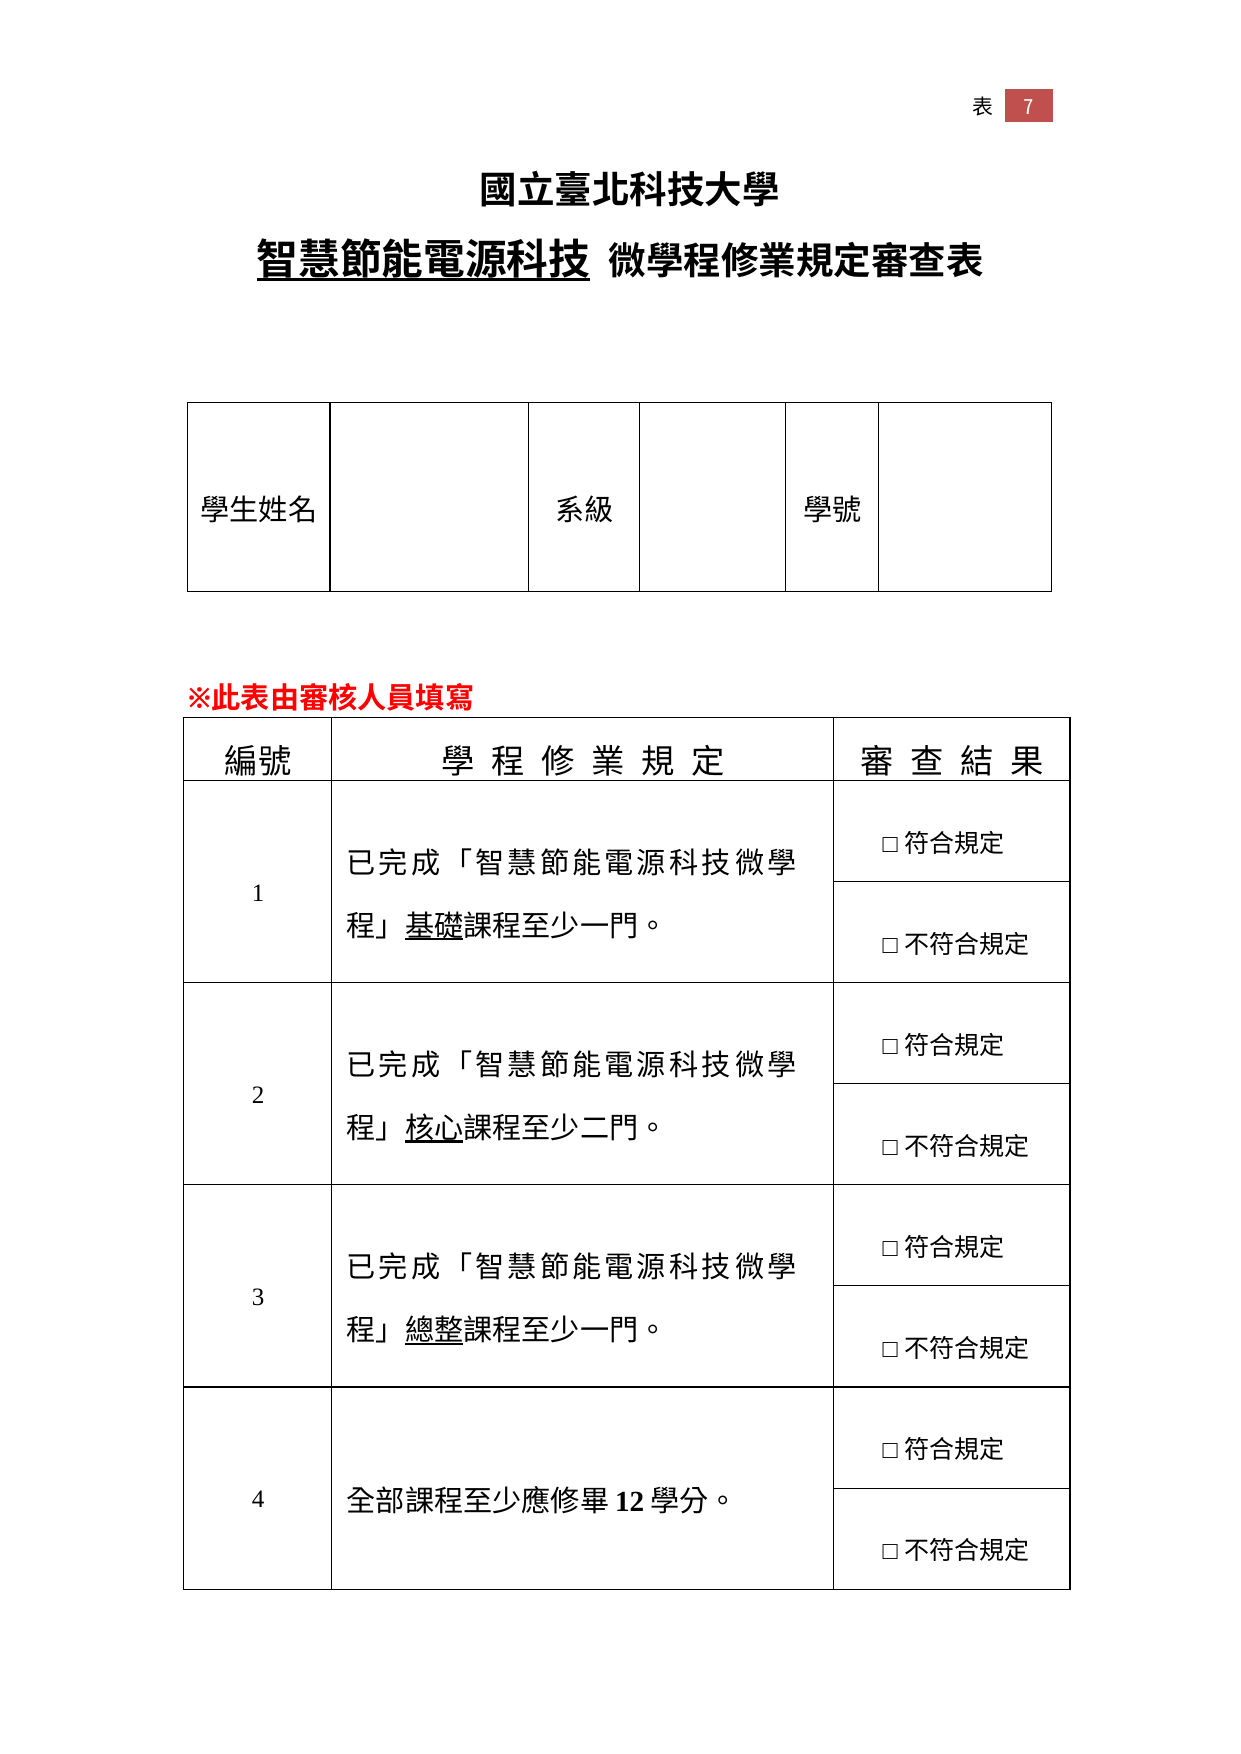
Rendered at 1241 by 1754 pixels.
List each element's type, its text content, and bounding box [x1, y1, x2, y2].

text 智慧節能電源科技 微學程修業規定審查表 [187, 214, 1053, 277]
table_cell □ 不符合規定 [834, 1084, 1069, 1184]
table_cell □ 符合規定 [834, 1388, 1069, 1487]
table_cell □ 不符合規定 [834, 1489, 1069, 1588]
table_cell □ 不符合規定 [834, 882, 1069, 982]
table_cell 已完成「智慧節能電源科技微學程」總整課程至少一門。 [332, 1185, 833, 1386]
table_cell □ 符合規定 [834, 1185, 1069, 1285]
table_cell □ 符合規定 [834, 983, 1069, 1083]
table_cell 4 [184, 1388, 331, 1588]
table_header 編號 [184, 718, 331, 780]
table_header [331, 403, 528, 591]
table_cell □ 不符合規定 [834, 1286, 1069, 1386]
table_cell 2 [184, 983, 331, 1184]
table_cell 1 [184, 781, 331, 982]
table_header 系級 [529, 403, 639, 591]
table_header 審 查 結 果 [834, 718, 1069, 780]
table_header [640, 403, 785, 591]
table_cell 3 [184, 1185, 331, 1386]
table_header [879, 403, 1051, 591]
table_cell 全部課程至少應修畢12學分。 [332, 1388, 833, 1588]
table_header 學 程 修 業 規 定 [332, 718, 833, 780]
table_header 學生姓名 [188, 403, 329, 591]
table_cell 已完成「智慧節能電源科技微學程」核心課程至少二門。 [332, 983, 833, 1184]
table_cell □ 符合規定 [834, 781, 1069, 881]
table_cell 已完成「智慧節能電源科技微學程」基礎課程至少一門。 [332, 781, 833, 982]
text 國立臺北科技大學 [187, 160, 1053, 214]
text ※此表由審核人員填寫 [187, 654, 1053, 717]
table_header 學號 [786, 403, 878, 591]
